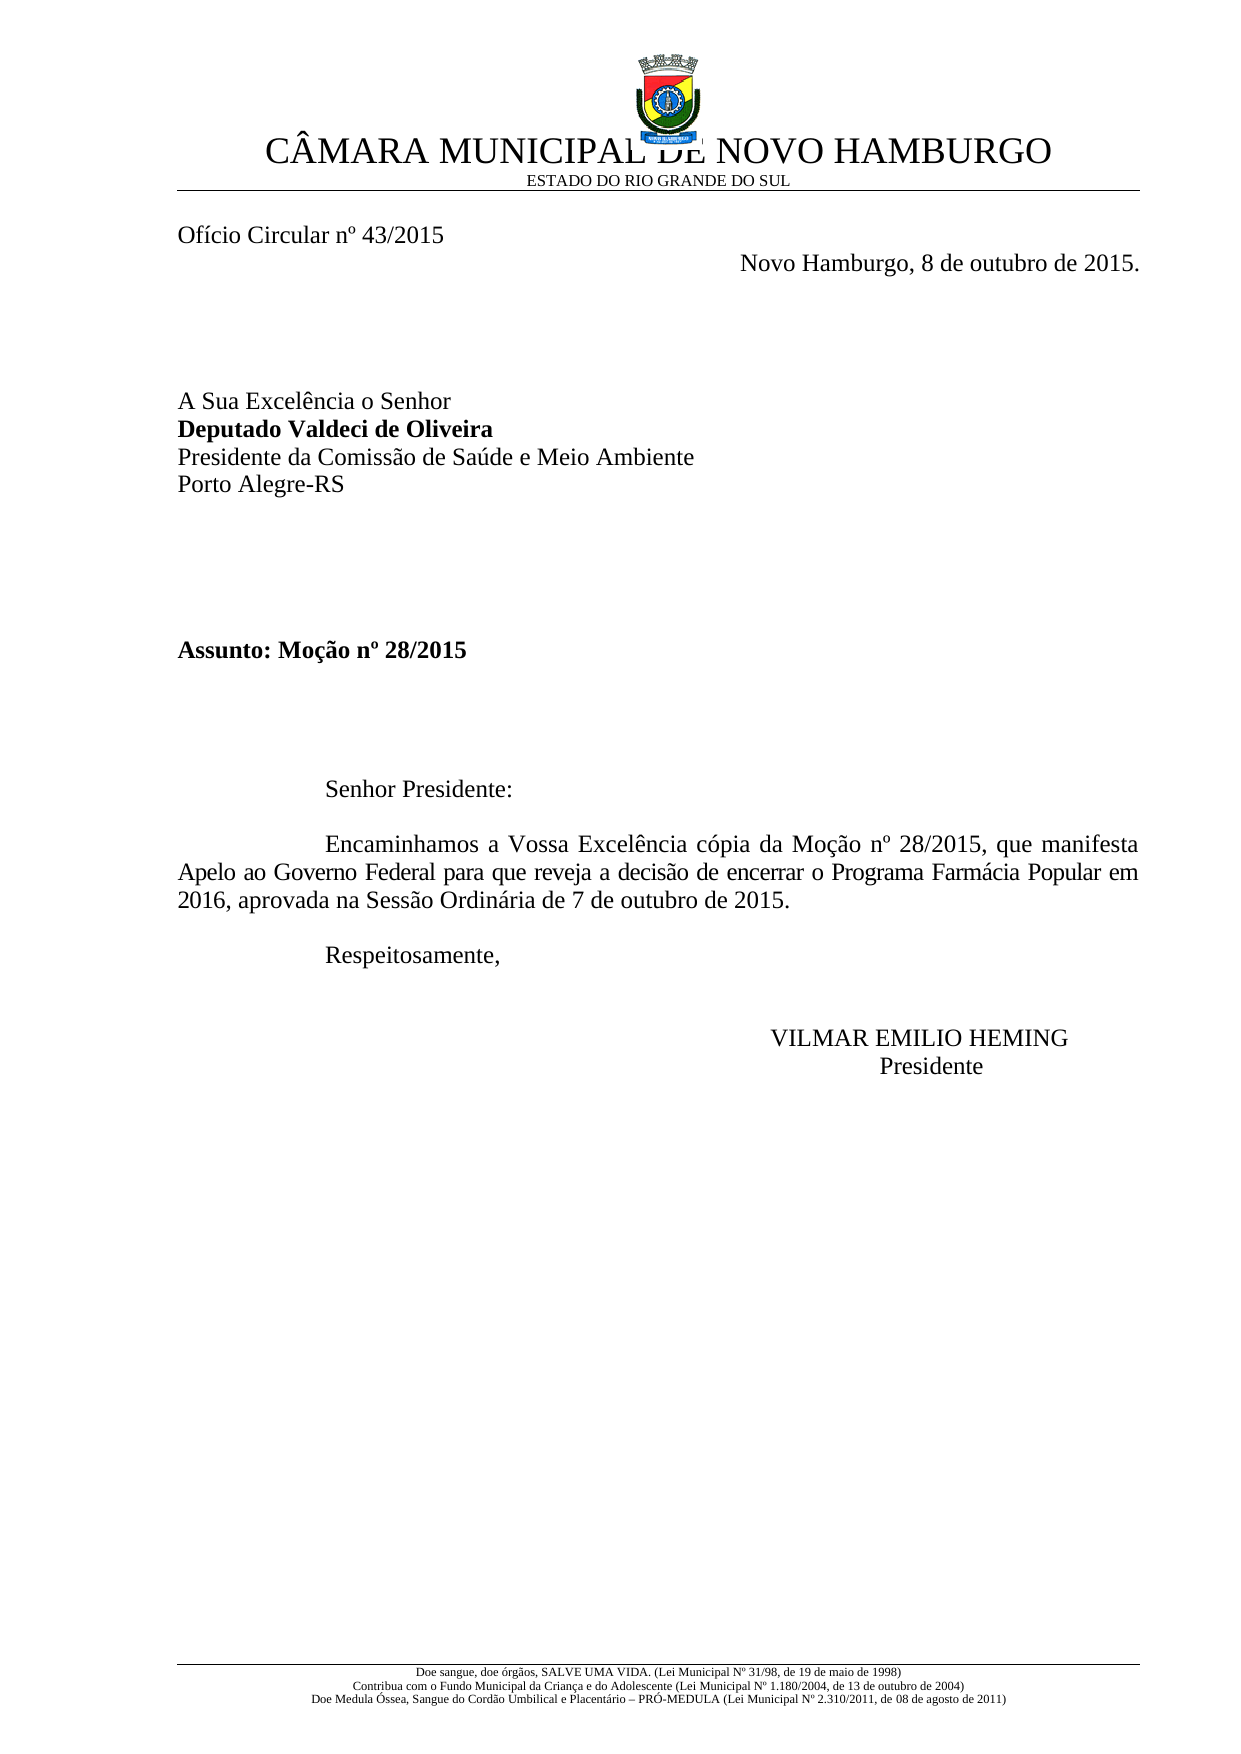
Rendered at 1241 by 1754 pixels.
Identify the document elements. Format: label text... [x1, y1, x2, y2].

text Senhor Presidente: [177, 775, 1140, 803]
text Deputado Valdeci de Oliveira [177, 415, 1140, 443]
text Respeitosamente, [177, 941, 1140, 969]
text Novo Hamburgo, 8 de outubro de 2015. [177, 249, 1140, 276]
text Ofício Circular nº 43/2015 [177, 221, 1140, 249]
text A Sua Excelência o Senhor [177, 387, 1140, 415]
text VILMAR EMILIO HEMING [179, 1024, 1140, 1052]
text Assunto: Moção nº 28/2015 [177, 637, 1140, 664]
text Presidente [179, 1052, 1140, 1080]
text Presidente da Comissão de Saúde e Meio Ambiente [177, 443, 1140, 470]
text Encaminhamos a Vossa Excelência cópia da Moção nº 28/2015, que manifesta Apelo ao Governo Federal para que reveja a decisão de encerrar o Programa Farmácia Popular em 2016, aprovada na Sessão Ordinária de 7 de outubro de 2015. [177, 831, 1140, 914]
text Porto Alegre-RS [177, 470, 1140, 498]
picture [630, 47, 703, 150]
